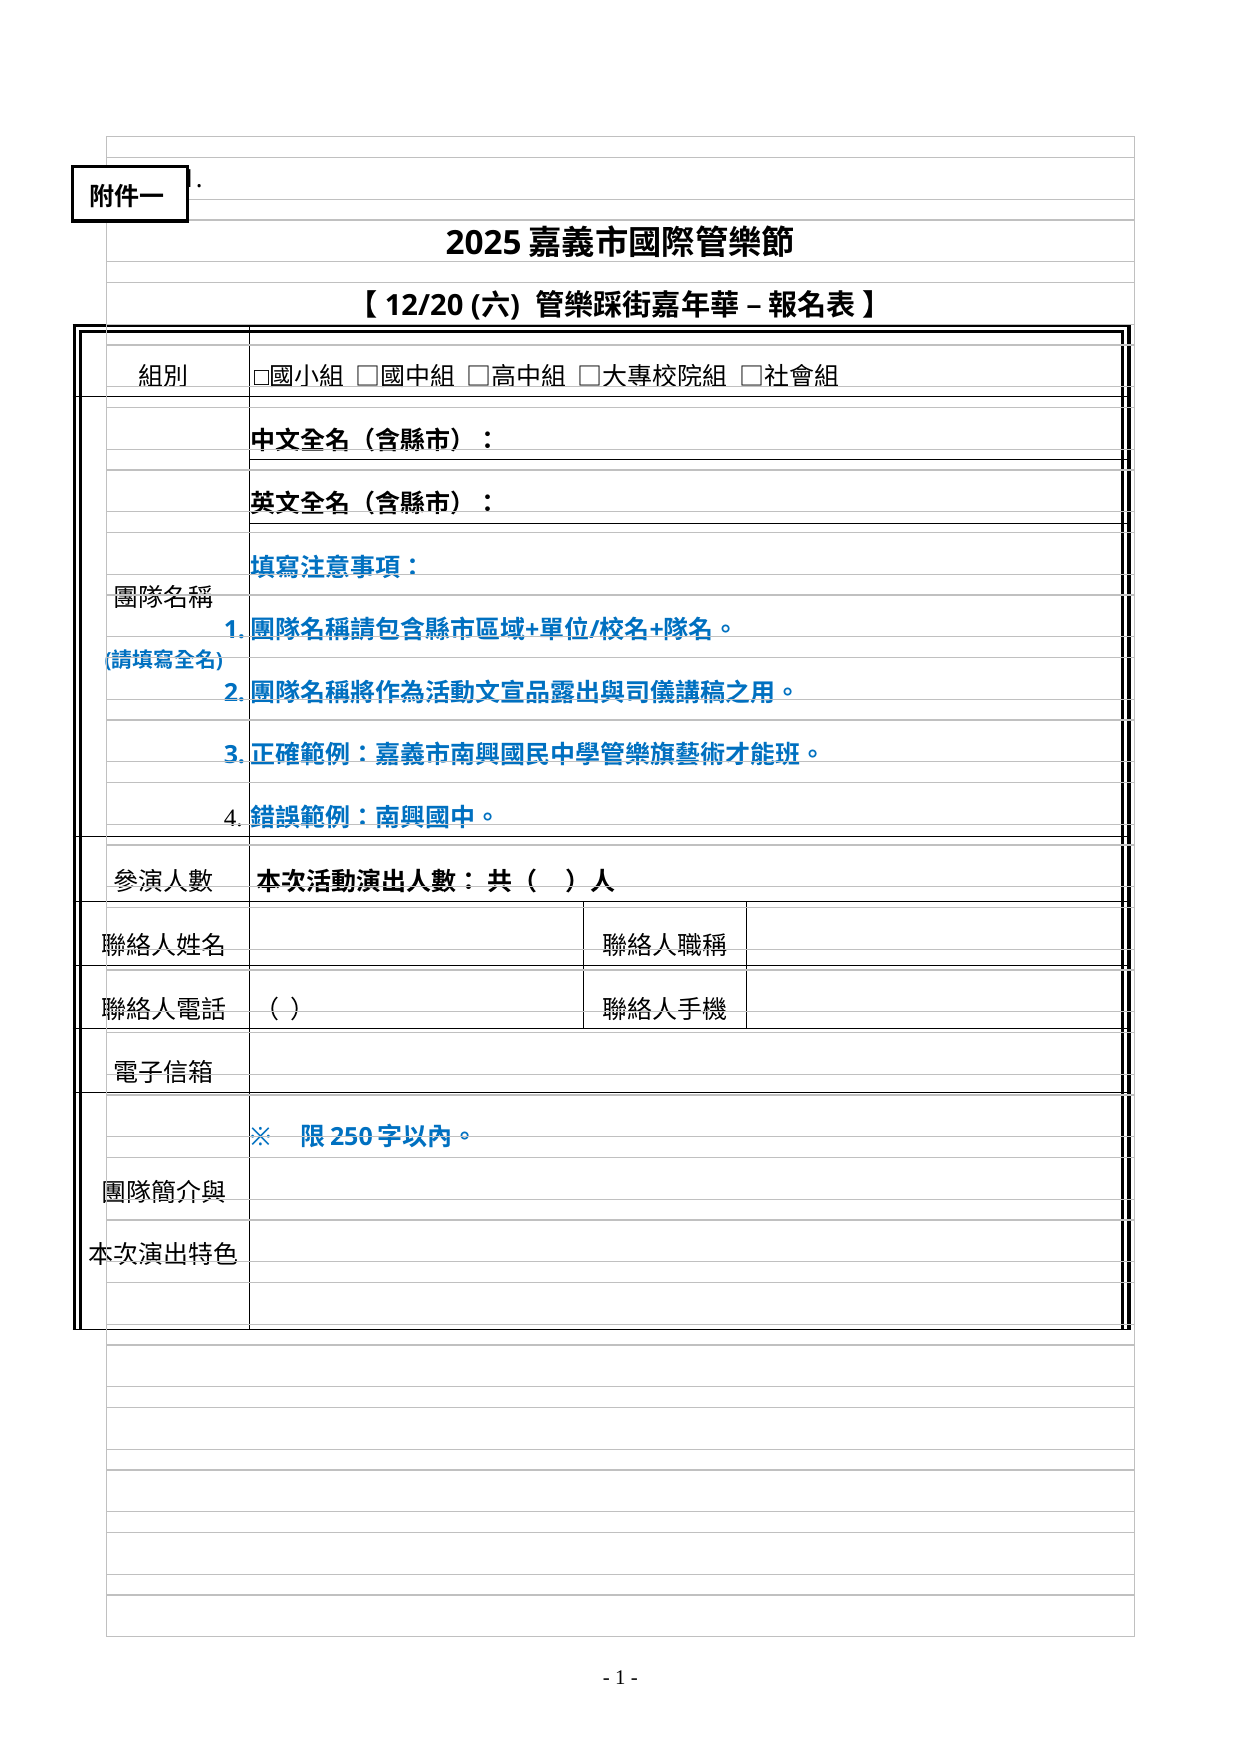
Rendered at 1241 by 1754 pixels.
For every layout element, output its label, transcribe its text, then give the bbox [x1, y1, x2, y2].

text 2025嘉義市國際管樂節 [74, 168, 186, 219]
table_cell 團隊名稱 (請填寫全名) [107, 533, 249, 574]
table_header [107, 387, 249, 396]
table_cell （ ） [250, 1012, 583, 1028]
table_cell 填寫注意事項： 團隊名稱請包含縣市區域+單位/校名+隊名。 團隊名稱將作為活動文宣品露出與司儀講稿之用。 正確範例：嘉義市南興國民中學管樂旗藝術才能班。 錯誤範例：南興國中。 [250, 596, 1121, 636]
table_cell 本次活動演出人數： 共（ ）人 [250, 846, 1121, 886]
table_cell 團隊簡介與 本次演出特色 [82, 1093, 106, 1329]
table_cell 電子信箱 [82, 1029, 106, 1092]
table_cell 團隊簡介與 本次演出特色 [107, 1137, 249, 1157]
table_header [107, 333, 249, 344]
table_cell 聯絡人手機 [584, 1012, 746, 1028]
table_cell 聯絡人姓名 [107, 908, 249, 949]
table_cell 團隊名稱 (請填寫全名) [107, 397, 249, 407]
table_cell 電子信箱 [107, 1033, 249, 1074]
table_cell 聯絡人手機 [584, 971, 746, 1011]
table_cell 限250字以內。 [250, 1325, 1121, 1329]
table_cell 團隊名稱 (請填寫全名) [107, 575, 249, 594]
text [107, 262, 1134, 282]
table_cell 團隊名稱 (請填寫全名) [107, 721, 249, 761]
table_cell 填寫注意事項： 團隊名稱請包含縣市區域+單位/校名+隊名。 團隊名稱將作為活動文宣品露出與司儀講稿之用。 正確範例：嘉義市南興國民中學管樂旗藝術才能班。 錯誤範例：南興國中。 [250, 637, 1121, 657]
table_cell 團隊簡介與 本次演出特色 [107, 1262, 249, 1282]
table_cell 聯絡人姓名 [107, 902, 249, 907]
table_cell 限250字以內。 [250, 1096, 1121, 1136]
table_cell 填寫注意事項： 團隊名稱請包含縣市區域+單位/校名+隊名。 團隊名稱將作為活動文宣品露出與司儀講稿之用。 正確範例：嘉義市南興國民中學管樂旗藝術才能班。 錯誤範例：南興國中。 [250, 783, 1121, 824]
table_cell 團隊簡介與 本次演出特色 [107, 1096, 249, 1136]
table_cell 本次活動演出人數： 共（ ）人 [250, 887, 1121, 901]
table_cell （ ） [250, 971, 583, 1011]
table_cell 團隊名稱 (請填寫全名) [107, 762, 249, 782]
table_cell 聯絡人電話 [107, 971, 249, 1011]
table_cell 聯絡人電話 [82, 966, 106, 1028]
table_cell [250, 950, 583, 965]
table_cell 限250字以內。 [250, 1158, 1121, 1199]
table_cell [747, 971, 1121, 1011]
table_cell 英文全名（含縣市）： [250, 512, 1121, 523]
table_cell 團隊名稱 (請填寫全名) [82, 397, 106, 836]
table_cell [747, 908, 1121, 949]
table_cell 限250字以內。 [250, 1200, 1121, 1219]
table_cell 團隊名稱 (請填寫全名) [107, 658, 249, 699]
table_cell 參演人數 [107, 846, 249, 886]
table_cell [747, 902, 1121, 907]
table_cell 填寫注意事項： 團隊名稱請包含縣市區域+單位/校名+隊名。 團隊名稱將作為活動文宣品露出與司儀講稿之用。 正確範例：嘉義市南興國民中學管樂旗藝術才能班。 錯誤範例：南興國中。 [250, 762, 1121, 782]
text 【 12/20 (六) 管樂踩街嘉年華 – 報名表 】 [107, 283, 1134, 324]
table_cell 中文全名（含縣市）： [250, 408, 1121, 449]
table_cell 限250字以內。 [250, 1262, 1121, 1282]
text 2025嘉義市國際管樂節 [107, 221, 1134, 261]
table_cell 團隊名稱 (請填寫全名) [107, 450, 249, 469]
table_cell 聯絡人姓名 [82, 902, 106, 965]
table_cell 參演人數 [82, 837, 106, 901]
table_cell 團隊名稱 (請填寫全名) [107, 471, 249, 511]
table_cell 聯絡人姓名 [107, 950, 249, 965]
table_cell 電子信箱 [107, 1075, 249, 1092]
table_cell 參演人數 [107, 837, 249, 844]
table_cell 團隊簡介與 本次演出特色 [107, 1283, 249, 1324]
table_cell 填寫注意事項： 團隊名稱請包含縣市區域+單位/校名+隊名。 團隊名稱將作為活動文宣品露出與司儀講稿之用。 正確範例：嘉義市南興國民中學管樂旗藝術才能班。 錯誤範例：南興國中。 [250, 533, 1121, 574]
table_cell 聯絡人電話 [107, 1012, 249, 1028]
table_cell 團隊名稱 (請填寫全名) [107, 825, 249, 836]
table_cell 英文全名（含縣市）： [250, 471, 1121, 511]
text 2025嘉義市國際管樂節 [189, 200, 1134, 219]
table_header [77, 327, 106, 396]
table_cell 限250字以內。 [250, 1137, 1121, 1157]
table_cell 聯絡人職稱 [584, 902, 746, 907]
table_cell 團隊名稱 (請填寫全名) [107, 637, 249, 657]
table_cell [250, 902, 583, 907]
table_cell 填寫注意事項： 團隊名稱請包含縣市區域+單位/校名+隊名。 團隊名稱將作為活動文宣品露出與司儀講稿之用。 正確範例：嘉義市南興國民中學管樂旗藝術才能班。 錯誤範例：南興國中。 [250, 658, 1121, 699]
table_cell [250, 397, 1121, 407]
table_cell 團隊名稱 (請填寫全名) [107, 596, 249, 636]
text 附件一 [89, 176, 171, 212]
table_header [250, 327, 1126, 344]
table_cell 團隊簡介與 本次演出特色 [107, 1221, 249, 1261]
table_cell 填寫注意事項： 團隊名稱請包含縣市區域+單位/校名+隊名。 團隊名稱將作為活動文宣品露出與司儀講稿之用。 正確範例：嘉義市南興國民中學管樂旗藝術才能班。 錯誤範例：南興國中。 [250, 524, 1121, 532]
table_cell 填寫注意事項： 團隊名稱請包含縣市區域+單位/校名+隊名。 團隊名稱將作為活動文宣品露出與司儀講稿之用。 正確範例：嘉義市南興國民中學管樂旗藝術才能班。 錯誤範例：南興國中。 [250, 575, 1121, 594]
table_cell 填寫注意事項： 團隊名稱請包含縣市區域+單位/校名+隊名。 團隊名稱將作為活動文宣品露出與司儀講稿之用。 正確範例：嘉義市南興國民中學管樂旗藝術才能班。 錯誤範例：南興國中。 [250, 721, 1121, 761]
table_cell 團隊簡介與 本次演出特色 [107, 1325, 249, 1329]
table_cell [747, 1012, 1121, 1028]
table_header 組別 [107, 346, 249, 386]
table_cell [747, 950, 1121, 965]
table_cell 團隊名稱 (請填寫全名) [107, 700, 249, 719]
table_cell 限250字以內。 [250, 1221, 1121, 1261]
table_cell [250, 450, 1121, 459]
table_cell 限250字以內。 [250, 1283, 1121, 1324]
table_cell 聯絡人職稱 [584, 908, 746, 949]
table_cell [250, 1033, 1121, 1074]
table_cell 填寫注意事項： 團隊名稱請包含縣市區域+單位/校名+隊名。 團隊名稱將作為活動文宣品露出與司儀講稿之用。 正確範例：嘉義市南興國民中學管樂旗藝術才能班。 錯誤範例：南興國中。 [250, 825, 1121, 836]
table_header [250, 387, 1121, 396]
table_cell 參演人數 [107, 887, 249, 901]
table_cell 團隊簡介與 本次演出特色 [107, 1200, 249, 1219]
table_header □國小組 □國中組 □高中組 □大專校院組 □社會組 [250, 346, 1121, 386]
table_cell 填寫注意事項： 團隊名稱請包含縣市區域+單位/校名+隊名。 團隊名稱將作為活動文宣品露出與司儀講稿之用。 正確範例：嘉義市南興國民中學管樂旗藝術才能班。 錯誤範例：南興國中。 [250, 700, 1121, 719]
table_cell 團隊名稱 (請填寫全名) [107, 408, 249, 449]
table_cell [250, 908, 583, 949]
table_cell 英文全名（含縣市）： [250, 460, 1121, 469]
table_cell 團隊名稱 (請填寫全名) [107, 783, 249, 824]
table_cell 團隊名稱 (請填寫全名) [107, 512, 249, 532]
table_cell 本次活動演出人數： 共（ ）人 [250, 837, 1121, 844]
table_cell 聯絡人職稱 [584, 950, 746, 965]
table_cell 團隊簡介與 本次演出特色 [107, 1158, 249, 1199]
table_cell [250, 1075, 1121, 1092]
